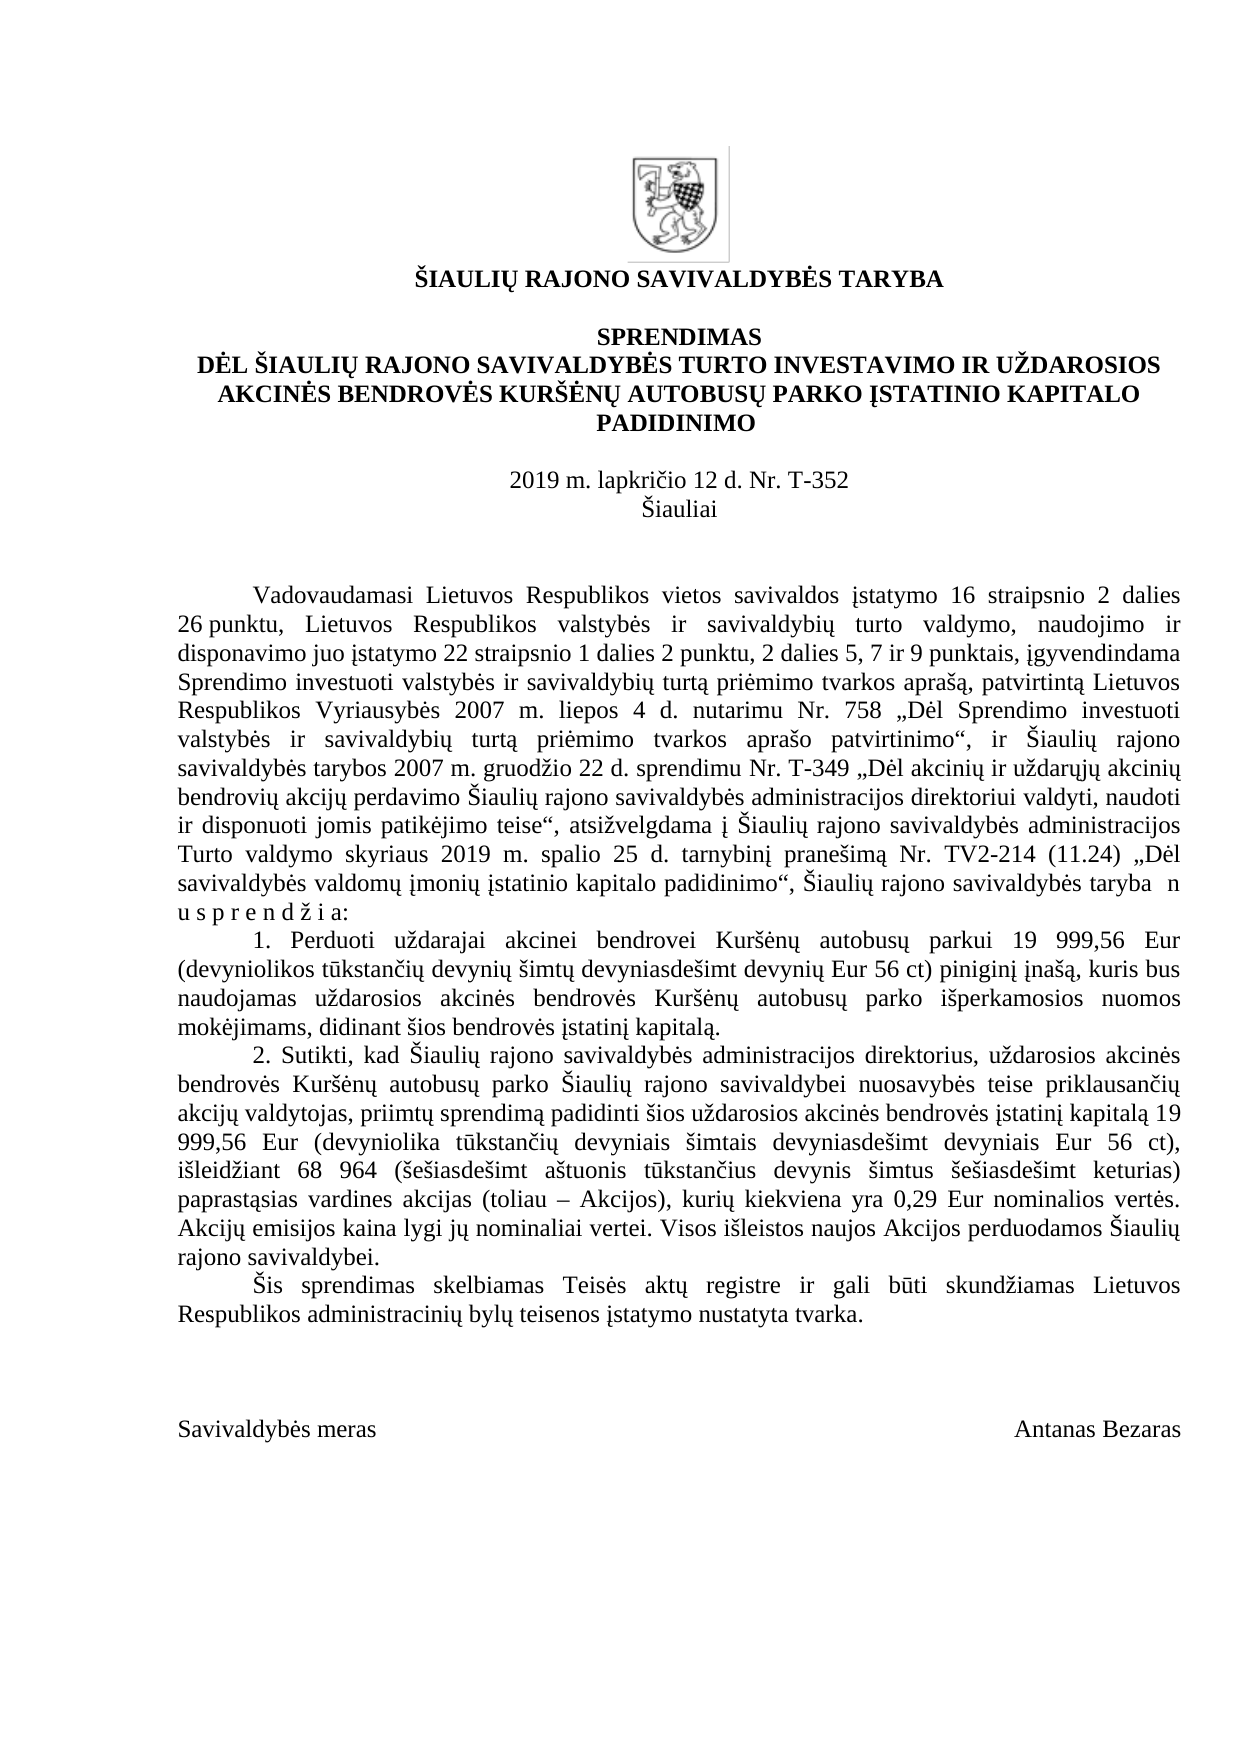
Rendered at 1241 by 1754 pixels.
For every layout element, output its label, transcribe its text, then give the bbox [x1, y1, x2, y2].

text 2019 m. lapkričio 12 d. Nr. T-352 [177, 465, 1181, 494]
text DĖL ŠIAULIŲ RAJONO SAVIVALDYBĖS TURTO INVESTAVIMO IR UŽDAROSIOS AKCINĖS BENDROVĖS KURŠĖNŲ AUTOBUSŲ PARKO ĮSTATINIO KAPITALO PADIDINIMO [177, 350, 1181, 437]
text SPRENDIMAS [177, 322, 1181, 350]
text 1. Perduoti uždarajai akcinei bendrovei Kuršėnų autobusų parkui 19 999,56 Eur (devyniolikos tūkstančių devynių šimtų devyniasdešimt devynių Eur 56 ct) piniginį įnašą, kuris bus naudojamas uždarosios akcinės bendrovės Kuršėnų autobusų parko išperkamosios nuomos mokėjimams, didinant šios bendrovės įstatinį kapitalą. [177, 925, 1181, 1040]
text 2. Sutikti, kad Šiaulių rajono savivaldybės administracijos direktorius, uždarosios akcinės bendrovės Kuršėnų autobusų parko Šiaulių rajono savivaldybei nuosavybės teise priklausančių akcijų valdytojas, priimtų sprendimą padidinti šios uždarosios akcinės bendrovės įstatinį kapitalą 19 999,56 Eur (devyniolika tūkstančių devyniais šimtais devyniasdešimt devyniais Eur 56 ct), išleidžiant 68 964 (šešiasdešimt aštuonis tūkstančius devynis šimtus šešiasdešimt keturias) paprastąsias vardines akcijas (toliau – Akcijos), kurių kiekviena yra 0,29 Eur nominalios vertės. Akcijų emisijos kaina lygi jų nominaliai vertei. Visos išleistos naujos Akcijos perduodamos Šiaulių rajono savivaldybei. [177, 1040, 1181, 1270]
text Šis sprendimas skelbiamas Teisės aktų registre ir gali būti skundžiamas Lietuvos Respublikos administracinių bylų teisenos įstatymo nustatyta tvarka. [177, 1270, 1181, 1328]
text Vadovaudamasi Lietuvos Respublikos vietos savivaldos įstatymo 16 straipsnio 2 dalies 26 punktu, Lietuvos Respublikos valstybės ir savivaldybių turto valdymo, naudojimo ir disponavimo juo įstatymo 22 straipsnio 1 dalies 2 punktu, 2 dalies 5, 7 ir 9 punktais, įgyvendindama Sprendimo investuoti valstybės ir savivaldybių turtą priėmimo tvarkos aprašą, patvirtintą Lietuvos Respublikos Vyriausybės 2007 m. liepos 4 d. nutarimu Nr. 758 „Dėl Sprendimo investuoti valstybės ir savivaldybių turtą priėmimo tvarkos aprašo patvirtinimo“, ir Šiaulių rajono savivaldybės tarybos 2007 m. gruodžio 22 d. sprendimu Nr. T-349 „Dėl akcinių ir uždarųjų akcinių bendrovių akcijų perdavimo Šiaulių rajono savivaldybės administracijos direktoriui valdyti, naudoti ir disponuoti jomis patikėjimo teise“, atsižvelgdama į Šiaulių rajono savivaldybės administracijos Turto valdymo skyriaus 2019 m. spalio 25 d. tarnybinį pranešimą Nr. TV2-214 (11.24) „Dėl savivaldybės valdomų įmonių įstatinio kapitalo padidinimo“, Šiaulių rajono savivaldybės taryba n u s p r e n d ž i a: [177, 580, 1181, 925]
text Šiauliai [177, 494, 1181, 523]
text Savivaldybės meras Antanas Bezaras [177, 1414, 1181, 1443]
text ŠIAULIŲ RAJONO SAVIVALDYBĖS TARYBA [177, 264, 1181, 293]
